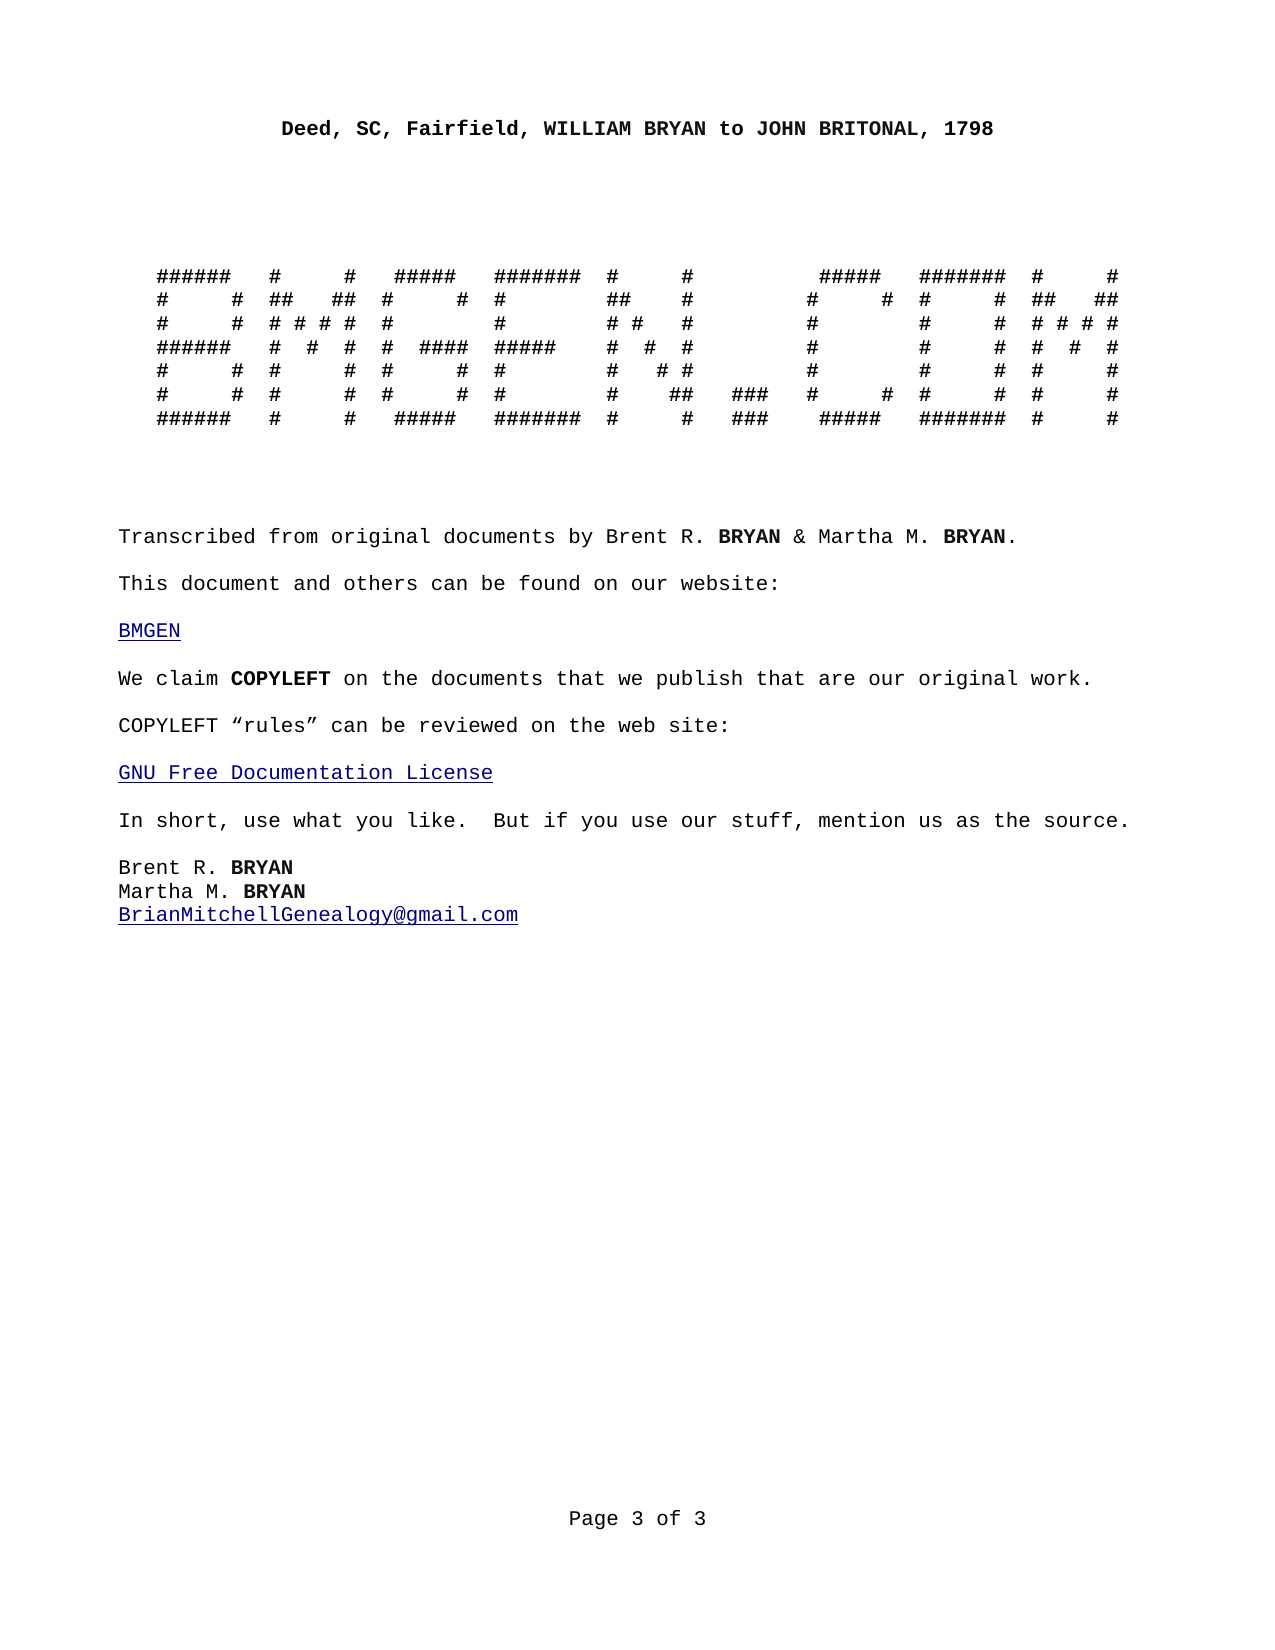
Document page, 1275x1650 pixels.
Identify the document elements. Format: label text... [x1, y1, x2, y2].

text In short, use what you like. But if you use our stuff, mention us as the source. [118, 810, 1157, 833]
text Transcribed from original documents by Brent R. BRYAN & Martha M. BRYAN. [118, 526, 1157, 549]
text # # # # # # # # # # # # # # # # # # [118, 313, 1157, 337]
text ###### # # ##### ####### # # ##### ####### # # [118, 266, 1157, 289]
text This document and others can be found on our website: [118, 573, 1157, 597]
text # # # # # # # # # # # # # # # [118, 360, 1157, 384]
text COPYLEFT “rules” can be reviewed on the web site: [118, 715, 1157, 739]
text GNU Free Documentation License [118, 762, 1157, 786]
text BMGEN [118, 621, 1157, 644]
text BrianMitchellGenealogy@gmail.com [118, 904, 1157, 928]
text # # # # # # # # ## ### # # # # # # [118, 384, 1157, 408]
text Brent R. BRYAN [118, 857, 1157, 881]
text We claim COPYLEFT on the documents that we publish that are our original work. [118, 668, 1157, 691]
text Martha M. BRYAN [118, 881, 1157, 904]
text ###### # # # # #### ##### # # # # # # # # # [118, 337, 1157, 360]
text ###### # # ##### ####### # # ### ##### ####### # # [118, 408, 1157, 431]
text # # ## ## # # # ## # # # # # ## ## [118, 289, 1157, 313]
